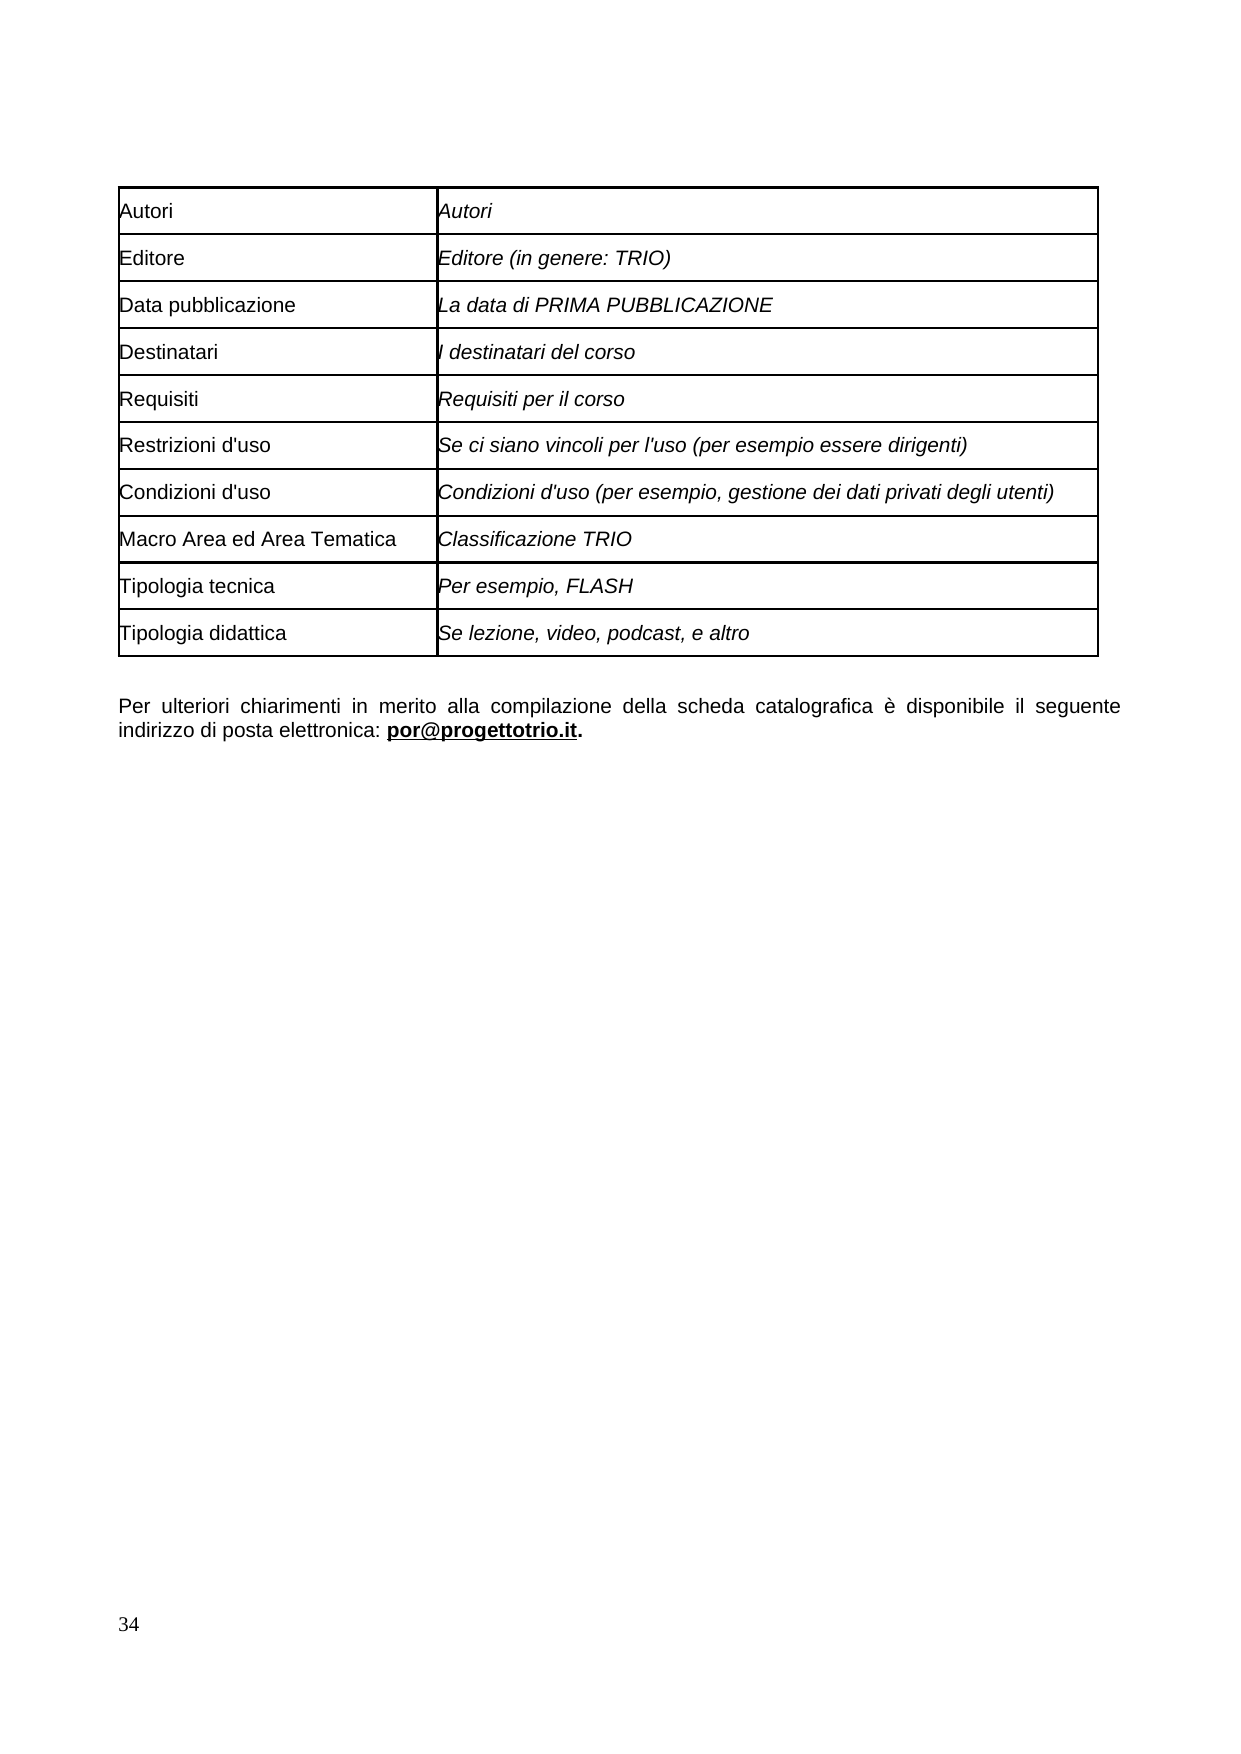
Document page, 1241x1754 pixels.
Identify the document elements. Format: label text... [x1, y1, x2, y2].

table_cell [1099, 608, 1240, 655]
table_cell Requisiti per il corso [439, 376, 1097, 421]
table_cell Per esempio, FLASH [439, 564, 1097, 608]
table_cell I destinatari del corso [439, 329, 1097, 374]
text Per ulteriori chiarimenti in merito alla compilazione della scheda catalografica è disponibile il seguente indirizzo di posta elettronica: por@progettotrio.it. [118, 694, 1122, 742]
table_cell [1099, 327, 1240, 374]
table_cell [1099, 280, 1240, 327]
table_cell Se ci siano vincoli per l'uso (per esempio essere dirigenti) [439, 423, 1097, 468]
table_cell Autori [120, 189, 436, 233]
table_cell [1099, 468, 1240, 514]
table_cell [1099, 421, 1240, 468]
table_cell Autori [439, 189, 1097, 233]
table_cell [1099, 374, 1240, 421]
table_cell Condizioni d'uso (per esempio, gestione dei dati privati degli utenti) [439, 470, 1097, 514]
table_cell Tipologia tecnica [120, 564, 436, 608]
table_cell Condizioni d'uso [120, 470, 436, 514]
table_cell Data pubblicazione [120, 282, 436, 327]
table_cell [1099, 233, 1240, 280]
table_cell Se lezione, video, podcast, e altro [439, 610, 1097, 655]
table_cell Destinatari [120, 329, 436, 374]
table_cell [1099, 515, 1240, 561]
table_cell La data di PRIMA PUBBLICAZIONE [439, 282, 1097, 327]
table_cell [1099, 561, 1240, 608]
table_cell Requisiti [120, 376, 436, 421]
table_cell [1099, 186, 1240, 233]
table_cell Restrizioni d'uso [120, 423, 436, 468]
table_cell Macro Area ed Area Tematica [120, 517, 436, 561]
table_cell Classificazione TRIO [439, 517, 1097, 561]
table_cell Editore (in genere: TRIO) [439, 235, 1097, 280]
table_cell Editore [120, 235, 436, 280]
table_cell Tipologia didattica [120, 610, 436, 655]
